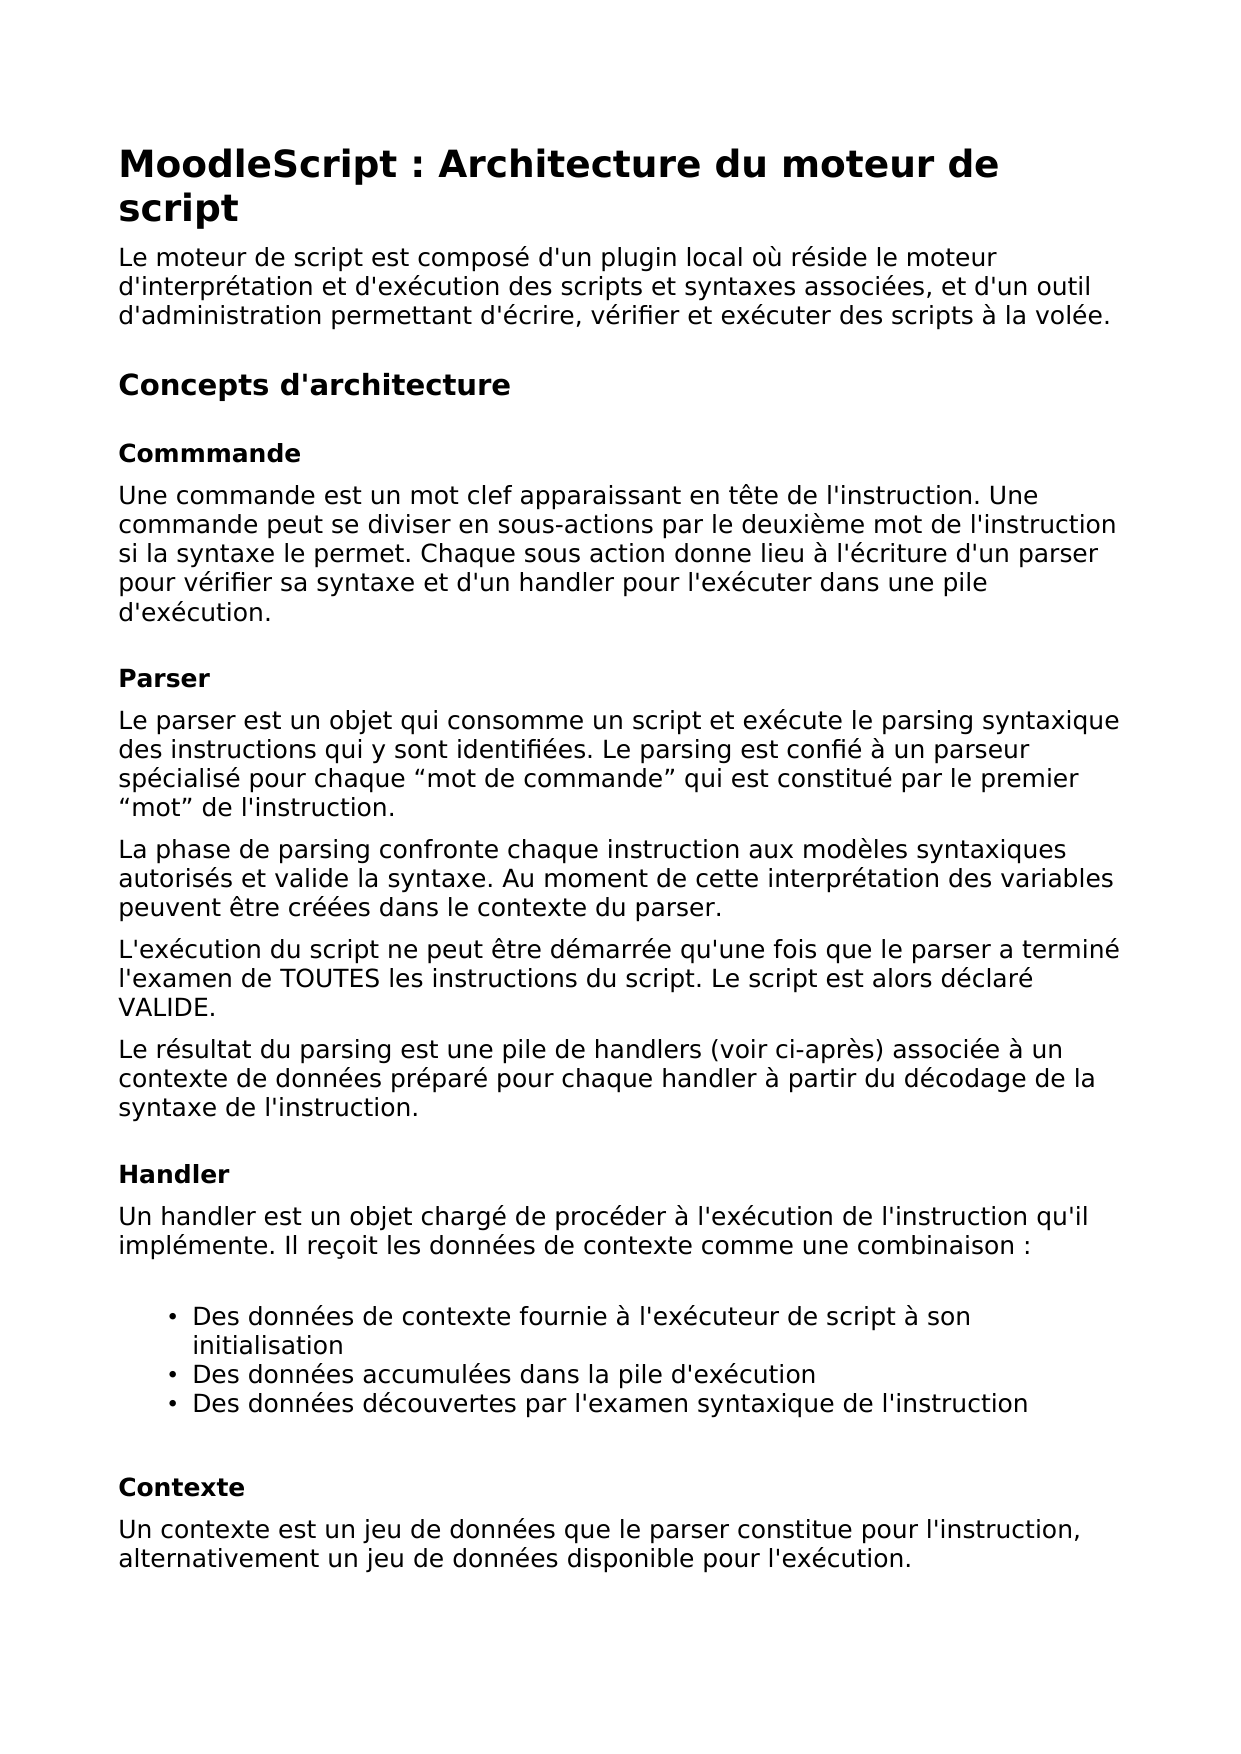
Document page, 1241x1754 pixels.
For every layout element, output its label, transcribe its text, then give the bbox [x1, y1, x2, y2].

text Le résultat du parsing est une pile de handlers (voir ci-après) associée à un contexte de données préparé pour chaque handler à partir du décodage de la syntaxe de l'instruction. [118, 1035, 1122, 1123]
subtitle Commmande [118, 439, 1122, 468]
subtitle Contexte [118, 1473, 1122, 1502]
subtitle Concepts d'architecture [118, 368, 1122, 402]
text Un contexte est un jeu de données que le parser constitue pour l'instruction, alternativement un jeu de données disponible pour l'exécution. [118, 1515, 1122, 1573]
text L'exécution du script ne peut être démarrée qu'une fois que le parser a terminé l'examen de TOUTES les instructions du script. Le script est alors déclaré VALIDE. [118, 935, 1122, 1023]
subtitle Parser [118, 664, 1122, 693]
text Le parser est un objet qui consomme un script et exécute le parsing syntaxique des instructions qui y sont identifiées. Le parsing est confié à un parseur spécialisé pour chaque “mot de commande” qui est constitué par le premier “mot” de l'instruction. [118, 706, 1122, 823]
list Des données accumulées dans la pile d'exécution [177, 1361, 1122, 1390]
list Des données de contexte fournie à l'exécuteur de script à son initialisation [177, 1302, 1122, 1361]
list Des données découvertes par l'examen syntaxique de l'instruction [177, 1390, 1122, 1419]
subtitle MoodleScript : Architecture du moteur de script [118, 143, 1122, 230]
text La phase de parsing confronte chaque instruction aux modèles syntaxiques autorisés et valide la syntaxe. Au moment de cette interprétation des variables peuvent être créées dans le contexte du parser. [118, 835, 1122, 923]
text Le moteur de script est composé d'un plugin local où réside le moteur d'interprétation et d'exécution des scripts et syntaxes associées, et d'un outil d'administration permettant d'écrire, vérifier et exécuter des scripts à la volée. [118, 243, 1122, 330]
subtitle Handler [118, 1160, 1122, 1189]
text Une commande est un mot clef apparaissant en tête de l'instruction. Une commande peut se diviser en sous-actions par le deuxième mot de l'instruction si la syntaxe le permet. Chaque sous action donne lieu à l'écriture d'un parser pour vérifier sa syntaxe et d'un handler pour l'exécuter dans une pile d'exécution. [118, 481, 1122, 627]
text Un handler est un objet chargé de procéder à l'exécution de l'instruction qu'il implémente. Il reçoit les données de contexte comme une combinaison : [118, 1202, 1122, 1260]
